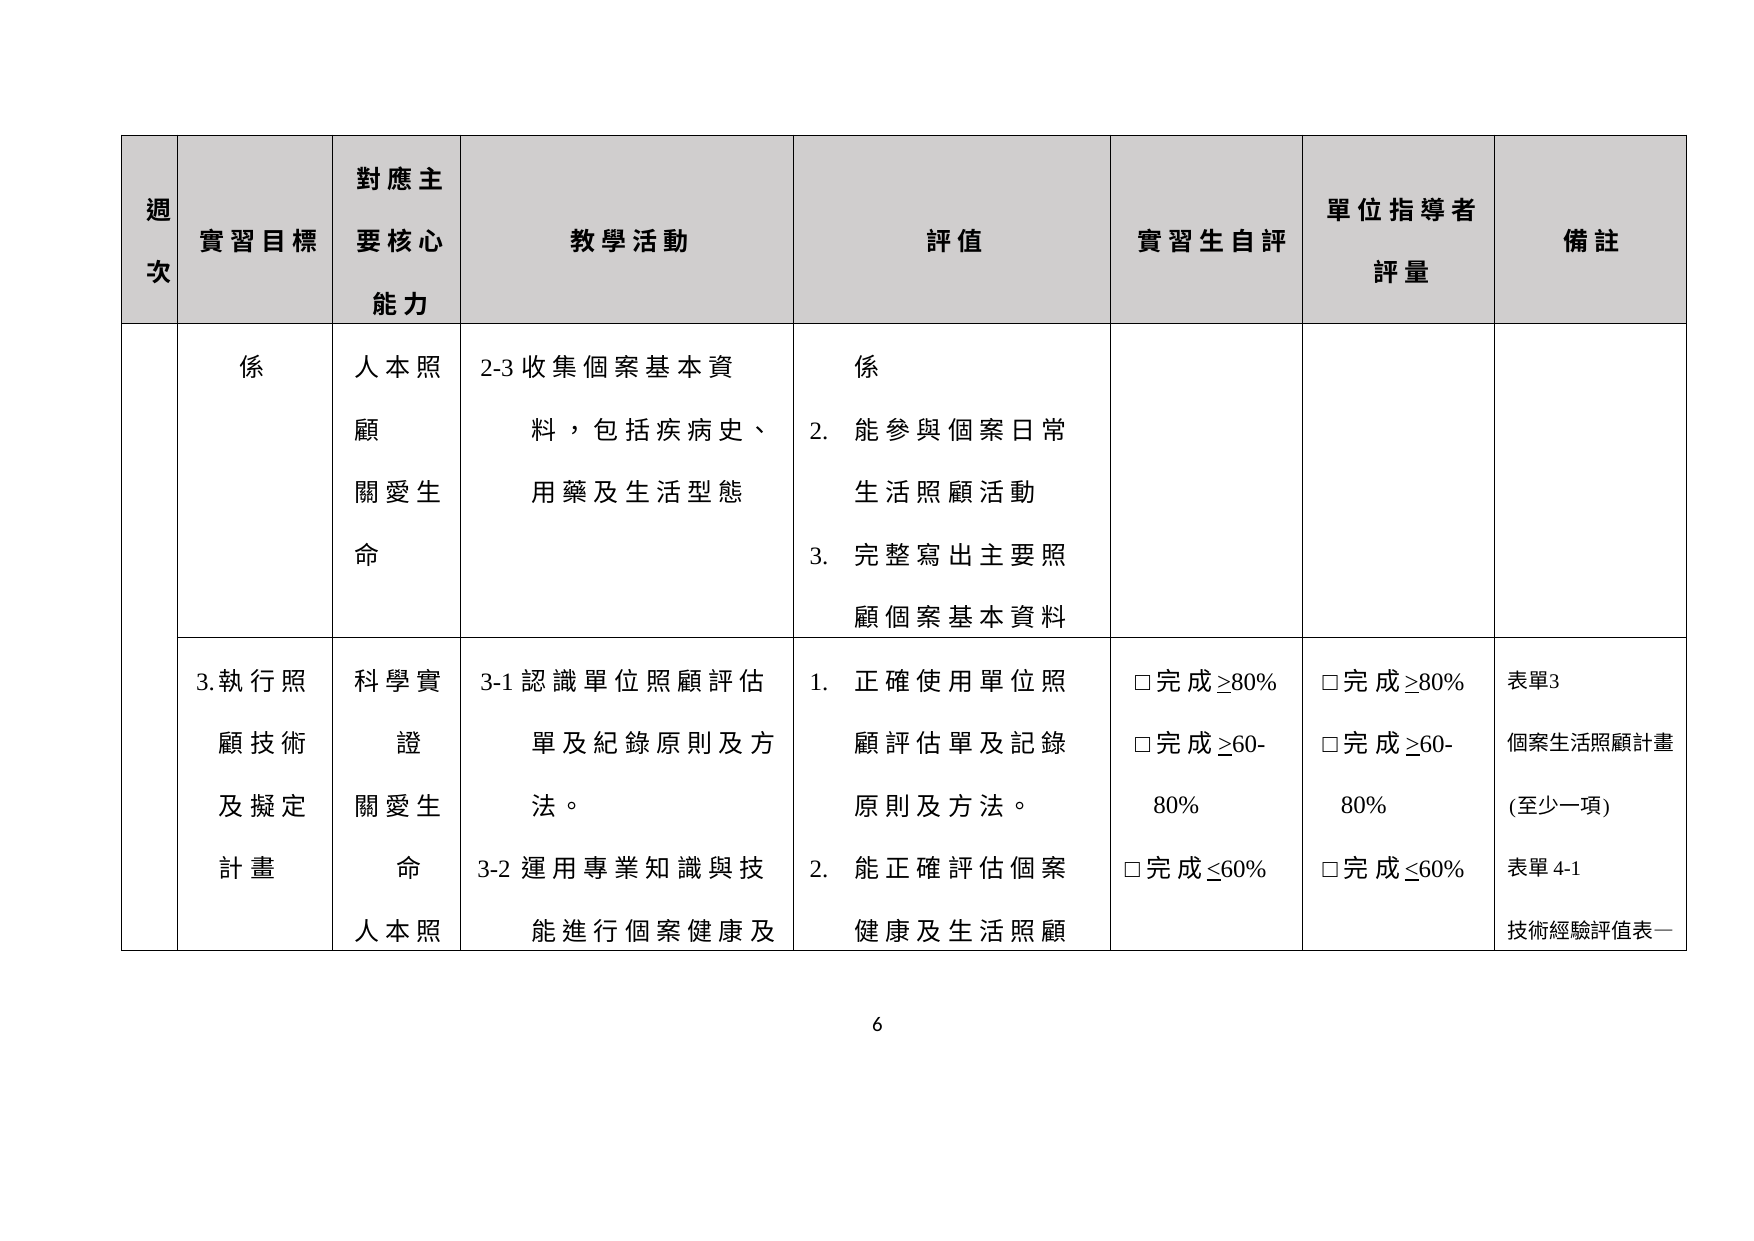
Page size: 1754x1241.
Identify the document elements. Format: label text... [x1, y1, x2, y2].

table_cell 認識個案及建立關係 [178, 324, 332, 637]
table_cell □完成>80% □完成>60-80% □完成<60% [1111, 638, 1302, 950]
table_header 評值 [794, 136, 1110, 323]
table_cell [1111, 324, 1302, 637]
table_header 實習目標 [178, 136, 332, 323]
table_cell 3-1認識單位照顧評估單及紀錄原則及方法。 3-2 運用專業知識與技能進行個案健康及 [461, 638, 793, 950]
table_cell 表單3 個案生活照顧計畫 (至少一項) 表單4-1 技術經驗評值表— [1495, 638, 1686, 950]
table_cell [1303, 324, 1494, 637]
table_cell 人本照顧 關愛生命 [333, 324, 460, 637]
table_header 單位指導者 評量 [1303, 136, 1494, 323]
table_header 週次 [122, 136, 177, 323]
table_cell 3.執行照顧技術及擬定計畫 [178, 638, 332, 950]
table_header 教學活動 [461, 136, 793, 323]
table_cell [1495, 324, 1686, 637]
table_header 實習生自評 [1111, 136, 1302, 323]
table_cell [122, 324, 177, 950]
table_cell □完成>80% □完成>60-80% □完成<60% [1303, 638, 1494, 950]
table_cell 2-3收集個案基本資料，包括疾病史、用藥及生活型態 [461, 324, 793, 637]
table_header 對應主要核心能力 [333, 136, 460, 323]
table_cell 正確使用單位照顧評估單及記錄原則及方法。 能正確評估個案健康及生活照顧需求並記錄。 能依照評估結果確定個案主要生活照顧需求及改善目標。 獨立或在監督下正確完成個案每日生活照顧技術。 能依照生活照顧計畫落實執行並記錄。 [794, 638, 1110, 950]
table_cell 科學實證 關愛生命 人本照 [333, 638, 460, 950]
table_header 備註 [1495, 136, 1686, 323]
table_cell 能確定主要照顧個案對象並使用溝通關懷技巧建立治療性人際關係 能參與個案日常生活照顧活動 完整寫出主要照顧個案基本資料 [794, 324, 1110, 637]
